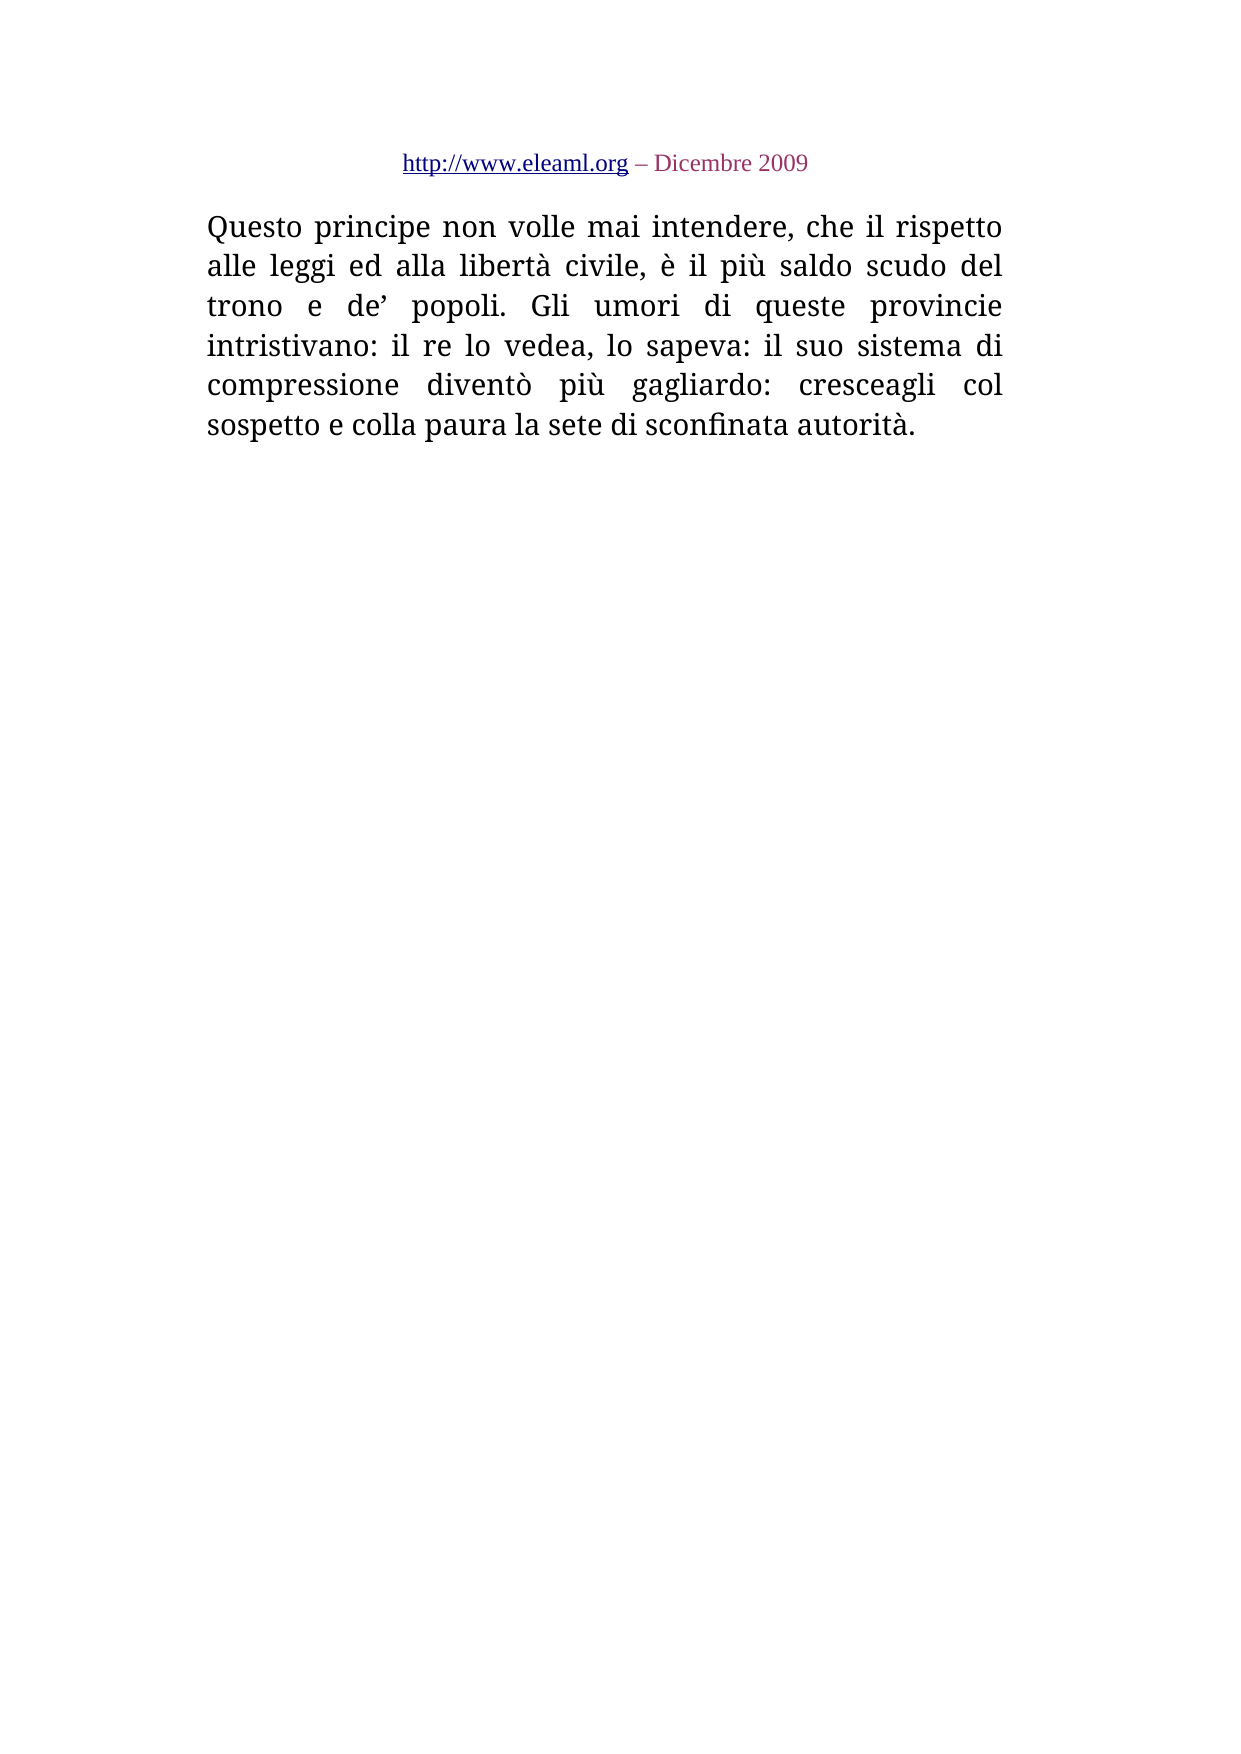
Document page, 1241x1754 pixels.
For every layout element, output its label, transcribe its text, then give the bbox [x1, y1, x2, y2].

text Questo principe non volle mai intendere, che il rispetto alle leggi ed alla libertà civile, è il più saldo scudo del trono e de’ popoli. Gli umori di queste provincie intristivano: il re lo vedea, lo sapeva: il suo sistema di compressione diventò più gagliardo: cresceagli col sospetto e colla paura la sete di sconfinata autorità. [207, 206, 1004, 444]
